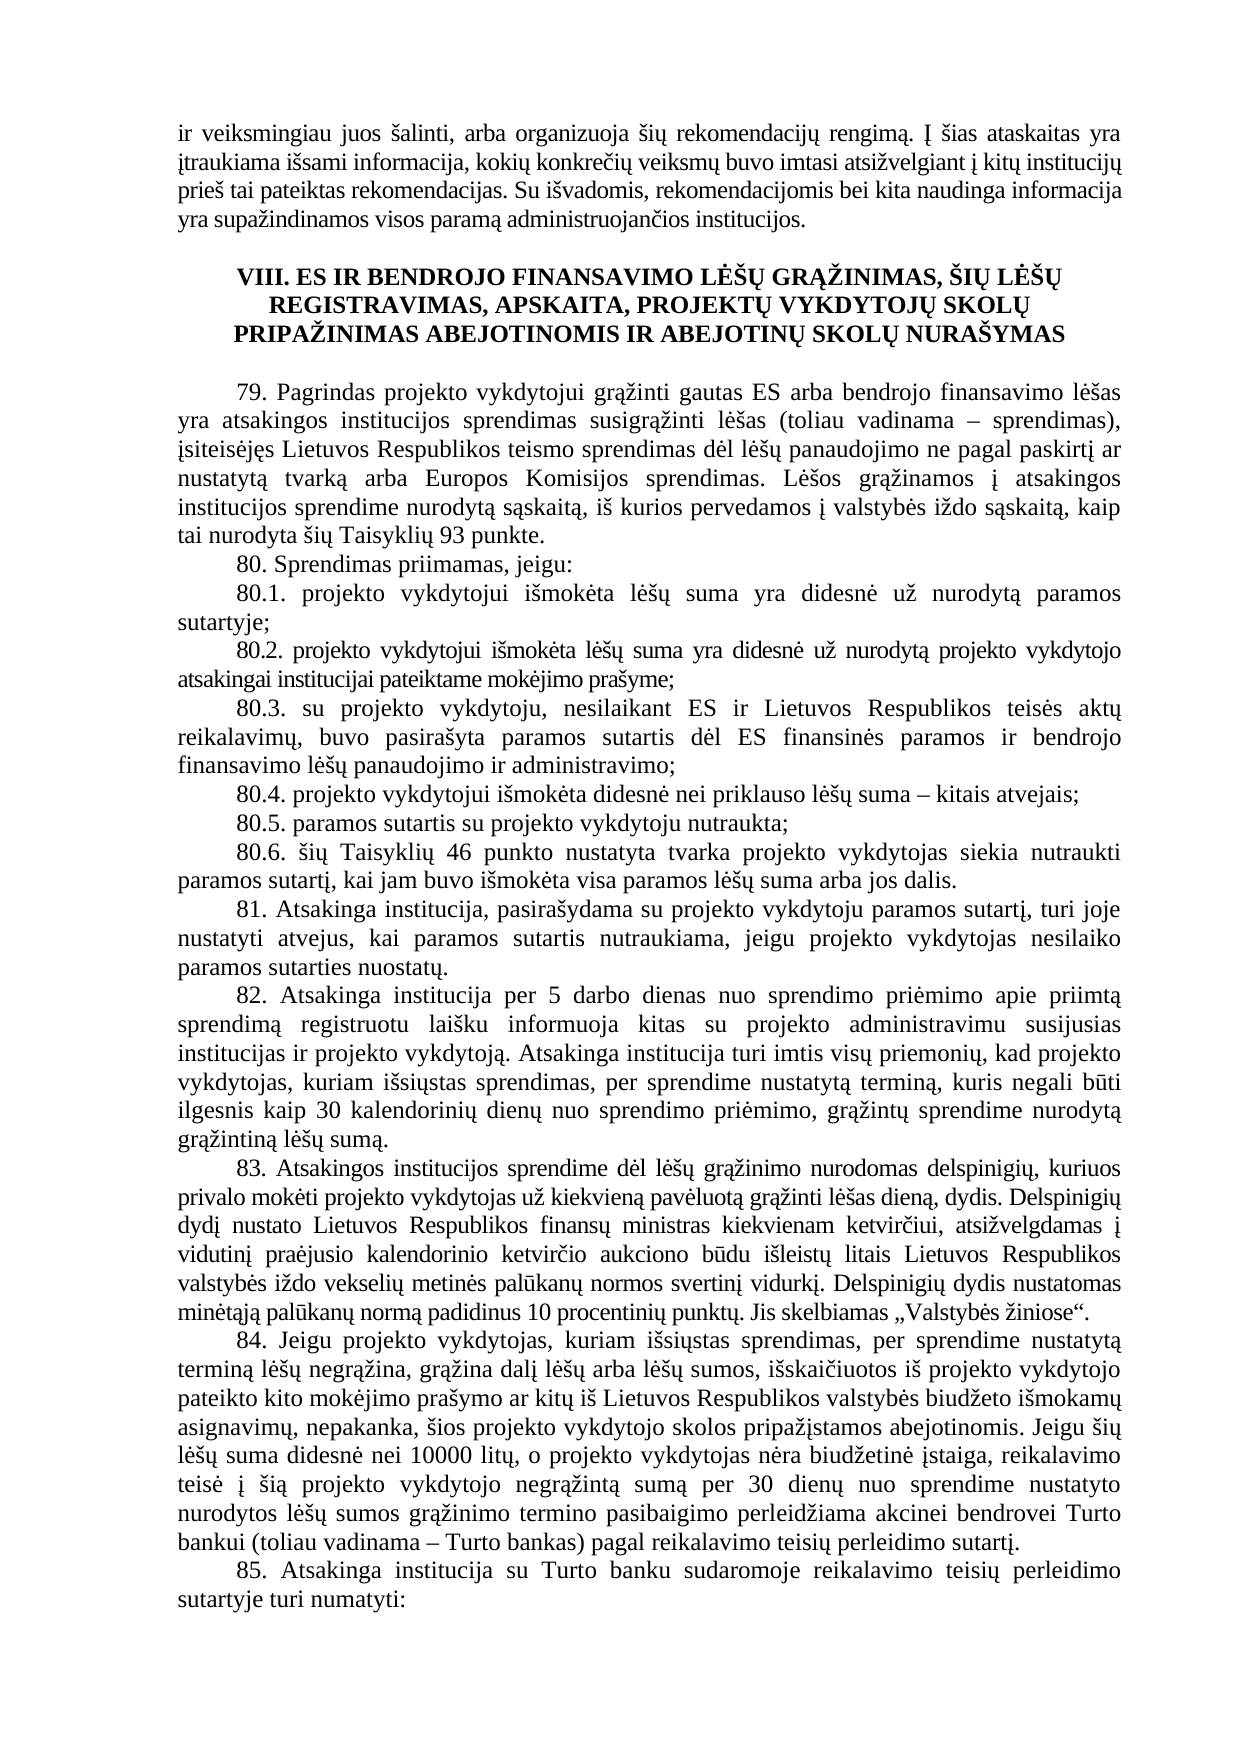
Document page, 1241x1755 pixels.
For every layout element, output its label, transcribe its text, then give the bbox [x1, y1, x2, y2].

text 83. Atsakingos institucijos sprendime dėl lėšų grąžinimo nurodomas delspinigių, kuriuos privalo mokėti projekto vykdytojas už kiekvieną pavėluotą grąžinti lėšas dieną, dydis. Delspinigių dydį nustato Lietuvos Respublikos finansų ministras kiekvienam ketvirčiui, atsižvelgdamas į vidutinį praėjusio kalendorinio ketvirčio aukciono būdu išleistų litais Lietuvos Respublikos valstybės iždo vekselių metinės palūkanų normos svertinį vidurkį. Delspinigių dydis nustatomas minėtąją palūkanų normą padidinus 10 procentinių punktų. Jis skelbiamas „Valstybės žiniose“. [177, 1153, 1122, 1326]
text 80.2. projekto vykdytojui išmokėta lėšų suma yra didesnė už nurodytą projekto vykdytojo atsakingai institucijai pateiktame mokėjimo prašyme; [177, 636, 1122, 693]
text 80. Sprendimas priimamas, jeigu: [177, 549, 1122, 578]
text 84. Jeigu projekto vykdytojas, kuriam išsiųstas sprendimas, per sprendime nustatytą terminą lėšų negrąžina, grąžina dalį lėšų arba lėšų sumos, išskaičiuotos iš projekto vykdytojo pateikto kito mokėjimo prašymo ar kitų iš Lietuvos Respublikos valstybės biudžeto išmokamų asignavimų, nepakanka, šios projekto vykdytojo skolos pripažįstamos abejotinomis. Jeigu šių lėšų suma didesnė nei 10000 litų, o projekto vykdytojas nėra biudžetinė įstaiga, reikalavimo teisė į šią projekto vykdytojo negrąžintą sumą per 30 dienų nuo sprendime nustatyto nurodytos lėšų sumos grąžinimo termino pasibaigimo perleidžiama akcinei bendrovei Turto bankui (toliau vadinama – Turto bankas) pagal reikalavimo teisių perleidimo sutartį. [177, 1326, 1122, 1556]
text ir veiksmingiau juos šalinti, arba organizuoja šių rekomendacijų rengimą. Į šias ataskaitas yra įtraukiama išsami informacija, kokių konkrečių veiksmų buvo imtasi atsižvelgiant į kitų institucijų prieš tai pateiktas rekomendacijas. Su išvadomis, rekomendacijomis bei kita naudinga informacija yra supažindinamos visos paramą administruojančios institucijos. [177, 118, 1122, 233]
text 80.3. su projekto vykdytoju, nesilaikant ES ir Lietuvos Respublikos teisės aktų reikalavimų, buvo pasirašyta paramos sutartis dėl ES finansinės paramos ir bendrojo finansavimo lėšų panaudojimo ir administravimo; [177, 693, 1122, 779]
text 85. Atsakinga institucija su Turto banku sudaromoje reikalavimo teisių perleidimo sutartyje turi numatyti: [177, 1556, 1122, 1613]
text 82. Atsakinga institucija per 5 darbo dienas nuo sprendimo priėmimo apie priimtą sprendimą registruotu laišku informuoja kitas su projekto administravimu susijusias institucijas ir projekto vykdytoją. Atsakinga institucija turi imtis visų priemonių, kad projekto vykdytojas, kuriam išsiųstas sprendimas, per sprendime nustatytą terminą, kuris negali būti ilgesnis kaip 30 kalendorinių dienų nuo sprendimo priėmimo, grąžintų sprendime nurodytą grąžintiną lėšų sumą. [177, 981, 1122, 1153]
text 81. Atsakinga institucija, pasirašydama su projekto vykdytoju paramos sutartį, turi joje nustatyti atvejus, kai paramos sutartis nutraukiama, jeigu projekto vykdytojas nesilaiko paramos sutarties nuostatų. [177, 894, 1122, 981]
text 80.1. projekto vykdytojui išmokėta lėšų suma yra didesnė už nurodytą paramos sutartyje; [177, 578, 1122, 636]
text 80.4. projekto vykdytojui išmokėta didesnė nei priklauso lėšų suma – kitais atvejais; [177, 779, 1122, 808]
text 80.6. šių Taisyklių 46 punkto nustatyta tvarka projekto vykdytojas siekia nutraukti paramos sutartį, kai jam buvo išmokėta visa paramos lėšų suma arba jos dalis. [177, 837, 1122, 894]
text VIII. ES IR BENDROJO FINANSAVIMO LĖŠŲ GRĄŽINIMAS, ŠIŲ LĖŠŲ REGISTRAVIMAS, APSKAITA, PROJEKTŲ VYKDYTOJŲ SKOLŲ PRIPAŽINIMAS ABEJOTINOMIS IR ABEJOTINŲ SKOLŲ NURAŠYMAS [177, 262, 1122, 348]
text 79. Pagrindas projekto vykdytojui grąžinti gautas ES arba bendrojo finansavimo lėšas yra atsakingos institucijos sprendimas susigrąžinti lėšas (toliau vadinama – sprendimas), įsiteisėjęs Lietuvos Respublikos teismo sprendimas dėl lėšų panaudojimo ne pagal paskirtį ar nustatytą tvarką arba Europos Komisijos sprendimas. Lėšos grąžinamos į atsakingos institucijos sprendime nurodytą sąskaitą, iš kurios pervedamos į valstybės iždo sąskaitą, kaip tai nurodyta šių Taisyklių 93 punkte. [177, 377, 1122, 549]
text 80.5. paramos sutartis su projekto vykdytoju nutraukta; [177, 808, 1122, 837]
